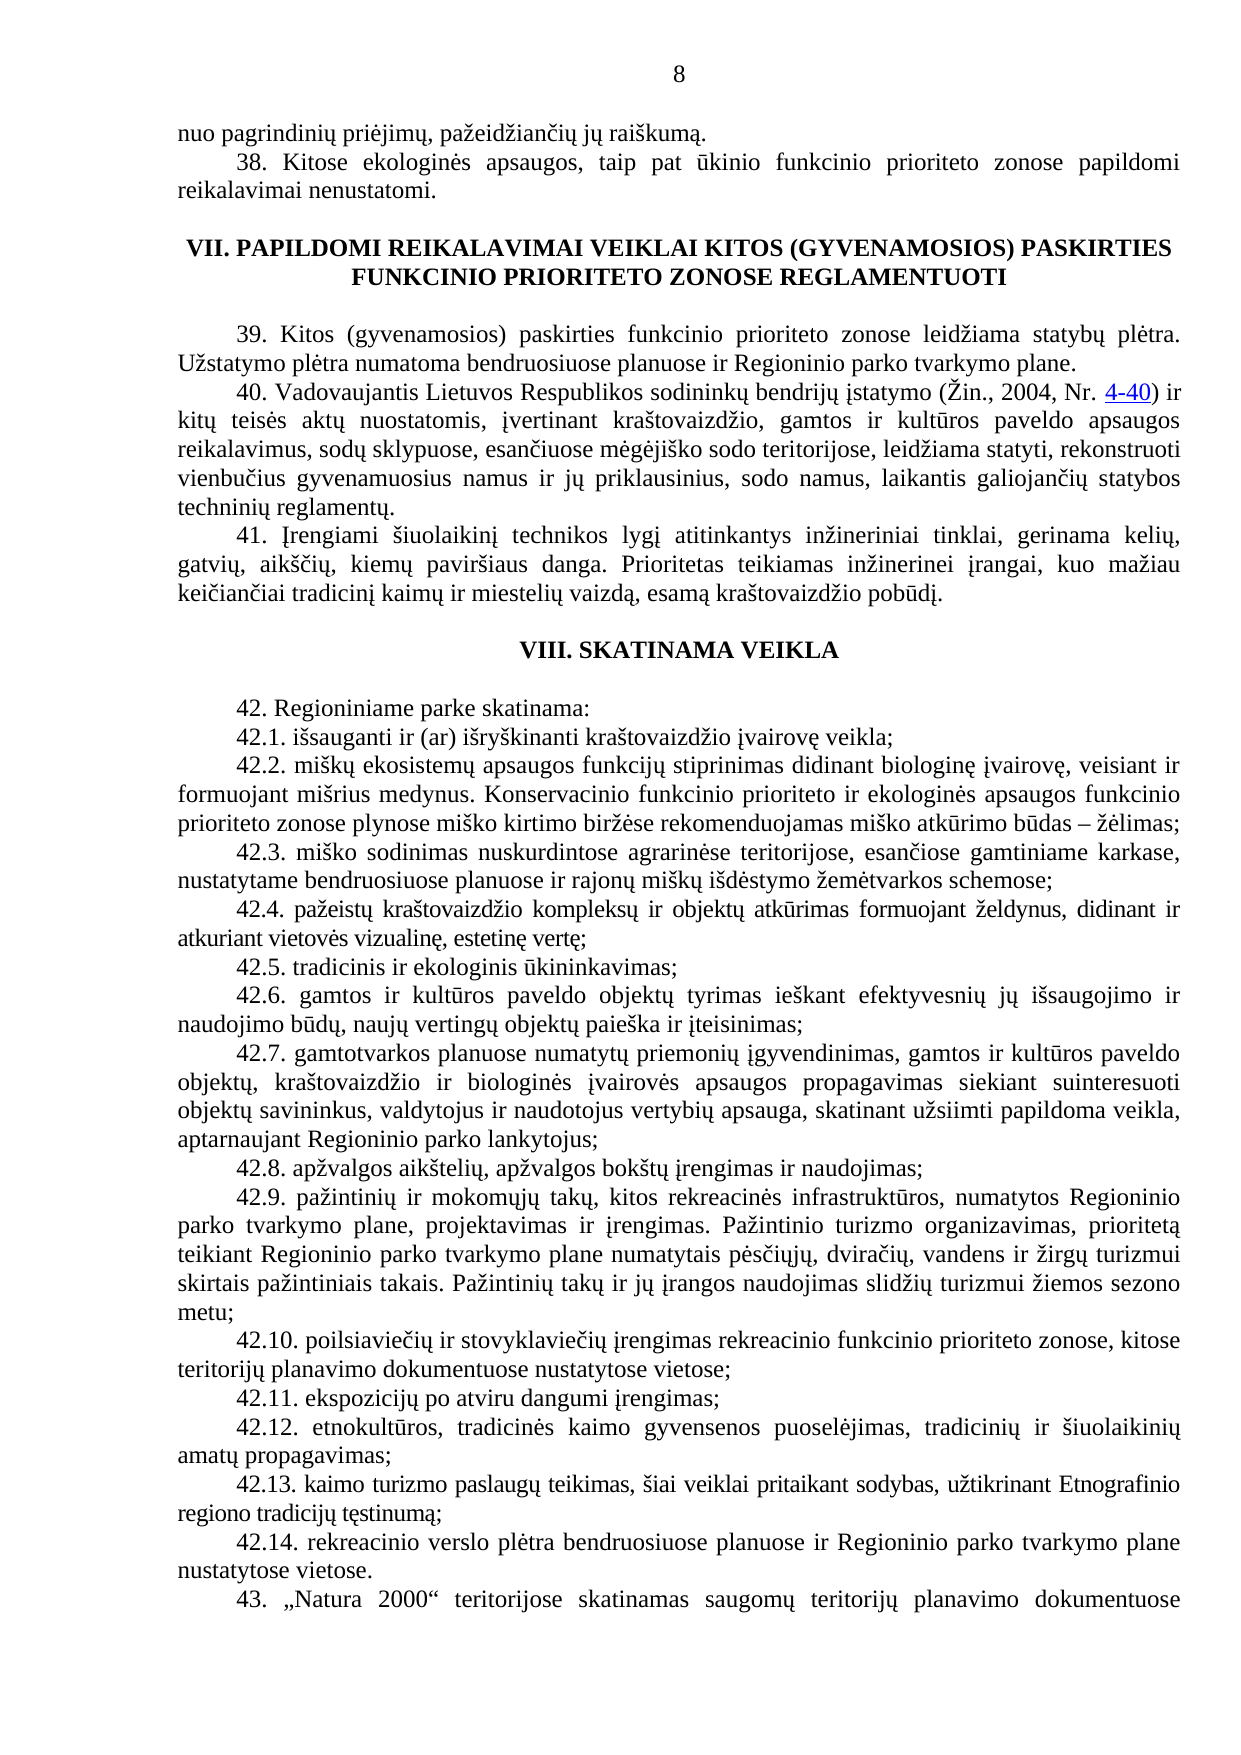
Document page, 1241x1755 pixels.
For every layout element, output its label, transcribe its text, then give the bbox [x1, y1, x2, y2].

text VII. PAPILDOMI REIKALAVIMAI VEIKLAI kitos (gyvenamosios) paskirties funkcinIO PRIORITETO zonosE REGLAMENTUOTI [177, 233, 1181, 291]
text VIII. SKATINAMA VEIKLA [177, 636, 1181, 664]
text 42.8. apžvalgos aikštelių, apžvalgos bokštų įrengimas ir naudojimas; [177, 1153, 1181, 1182]
text nuo pagrindinių priėjimų, pažeidžiančių jų raiškumą. [177, 118, 1181, 147]
text 42.3. miško sodinimas nuskurdintose agrarinėse teritorijose, esančiose gamtiniame karkase, nustatytame bendruosiuose planuose ir rajonų miškų išdėstymo žemėtvarkos schemose; [177, 837, 1181, 894]
text 42. Regioniniame parke skatinama: [177, 693, 1181, 722]
text 42.11. ekspozicijų po atviru dangumi įrengimas; [177, 1383, 1181, 1412]
text 42.9. pažintinių ir mokomųjų takų, kitos rekreacinės infrastruktūros, numatytos Regioninio parko tvarkymo plane, projektavimas ir įrengimas. Pažintinio turizmo organizavimas, prioritetą teikiant Regioninio parko tvarkymo plane numatytais pėsčiųjų, dviračių, vandens ir žirgų turizmui skirtais pažintiniais takais. Pažintinių takų ir jų įrangos naudojimas slidžių turizmui žiemos sezono metu; [177, 1182, 1181, 1326]
text 42.12. etnokultūros, tradicinės kaimo gyvensenos puoselėjimas, tradicinių ir šiuolaikinių amatų propagavimas; [177, 1412, 1181, 1469]
text 42.4. pažeistų kraštovaizdžio kompleksų ir objektų atkūrimas formuojant želdynus, didinant ir atkuriant vietovės vizualinę, estetinę vertę; [177, 894, 1181, 952]
text 42.13. kaimo turizmo paslaugų teikimas, šiai veiklai pritaikant sodybas, užtikrinant Etnografinio regiono tradicijų tęstinumą; [177, 1469, 1181, 1527]
text 42.5. tradicinis ir ekologinis ūkininkavimas; [177, 952, 1181, 981]
text 42.10. poilsiaviečių ir stovyklaviečių įrengimas rekreacinio funkcinio prioriteto zonose, kitose teritorijų planavimo dokumentuose nustatytose vietose; [177, 1326, 1181, 1383]
text 42.14. rekreacinio verslo plėtra bendruosiuose planuose ir Regioninio parko tvarkymo plane nustatytose vietose. [177, 1527, 1181, 1584]
text 40. Vadovaujantis Lietuvos Respublikos sodininkų bendrijų įstatymo (Žin., 2004, Nr. 4-40) ir kitų teisės aktų nuostatomis, įvertinant kraštovaizdžio, gamtos ir kultūros paveldo apsaugos reikalavimus, sodų sklypuose, esančiuose mėgėjiško sodo teritorijose, leidžiama statyti, rekonstruoti vienbučius gyvenamuosius namus ir jų priklausinius, sodo namus, laikantis galiojančių statybos techninių reglamentų. [177, 377, 1181, 521]
text 38. Kitose ekologinės apsaugos, taip pat ūkinio funkcinio prioriteto zonose papildomi reikalavimai nenustatomi. [177, 147, 1181, 204]
text 39. Kitos (gyvenamosios) paskirties funkcinio prioriteto zonose leidžiama statybų plėtra. Užstatymo plėtra numatoma bendruosiuose planuose ir Regioninio parko tvarkymo plane. [177, 319, 1181, 377]
text 42.2. miškų ekosistemų apsaugos funkcijų stiprinimas didinant biologinę įvairovę, veisiant ir formuojant mišrius medynus. Konservacinio funkcinio prioriteto ir ekologinės apsaugos funkcinio prioriteto zonose plynose miško kirtimo biržėse rekomenduojamas miško atkūrimo būdas – žėlimas; [177, 751, 1181, 837]
text 42.1. išsauganti ir (ar) išryškinanti kraštovaizdžio įvairovę veikla; [177, 722, 1181, 751]
text 42.7. gamtotvarkos planuose numatytų priemonių įgyvendinimas, gamtos ir kultūros paveldo objektų, kraštovaizdžio ir biologinės įvairovės apsaugos propagavimas siekiant suinteresuoti objektų savininkus, valdytojus ir naudotojus vertybių apsauga, skatinant užsiimti papildoma veikla, aptarnaujant Regioninio parko lankytojus; [177, 1038, 1181, 1153]
text 43. „Natura 2000“ teritorijose skatinamas saugomų teritorijų planavimo dokumentuose [177, 1584, 1181, 1613]
text 41. Įrengiami šiuolaikinį technikos lygį atitinkantys inžineriniai tinklai, gerinama kelių, gatvių, aikščių, kiemų paviršiaus danga. Prioritetas teikiamas inžinerinei įrangai, kuo mažiau keičiančiai tradicinį kaimų ir miestelių vaizdą, esamą kraštovaizdžio pobūdį. [177, 521, 1181, 607]
text 42.6. gamtos ir kultūros paveldo objektų tyrimas ieškant efektyvesnių jų išsaugojimo ir naudojimo būdų, naujų vertingų objektų paieška ir įteisinimas; [177, 981, 1181, 1038]
